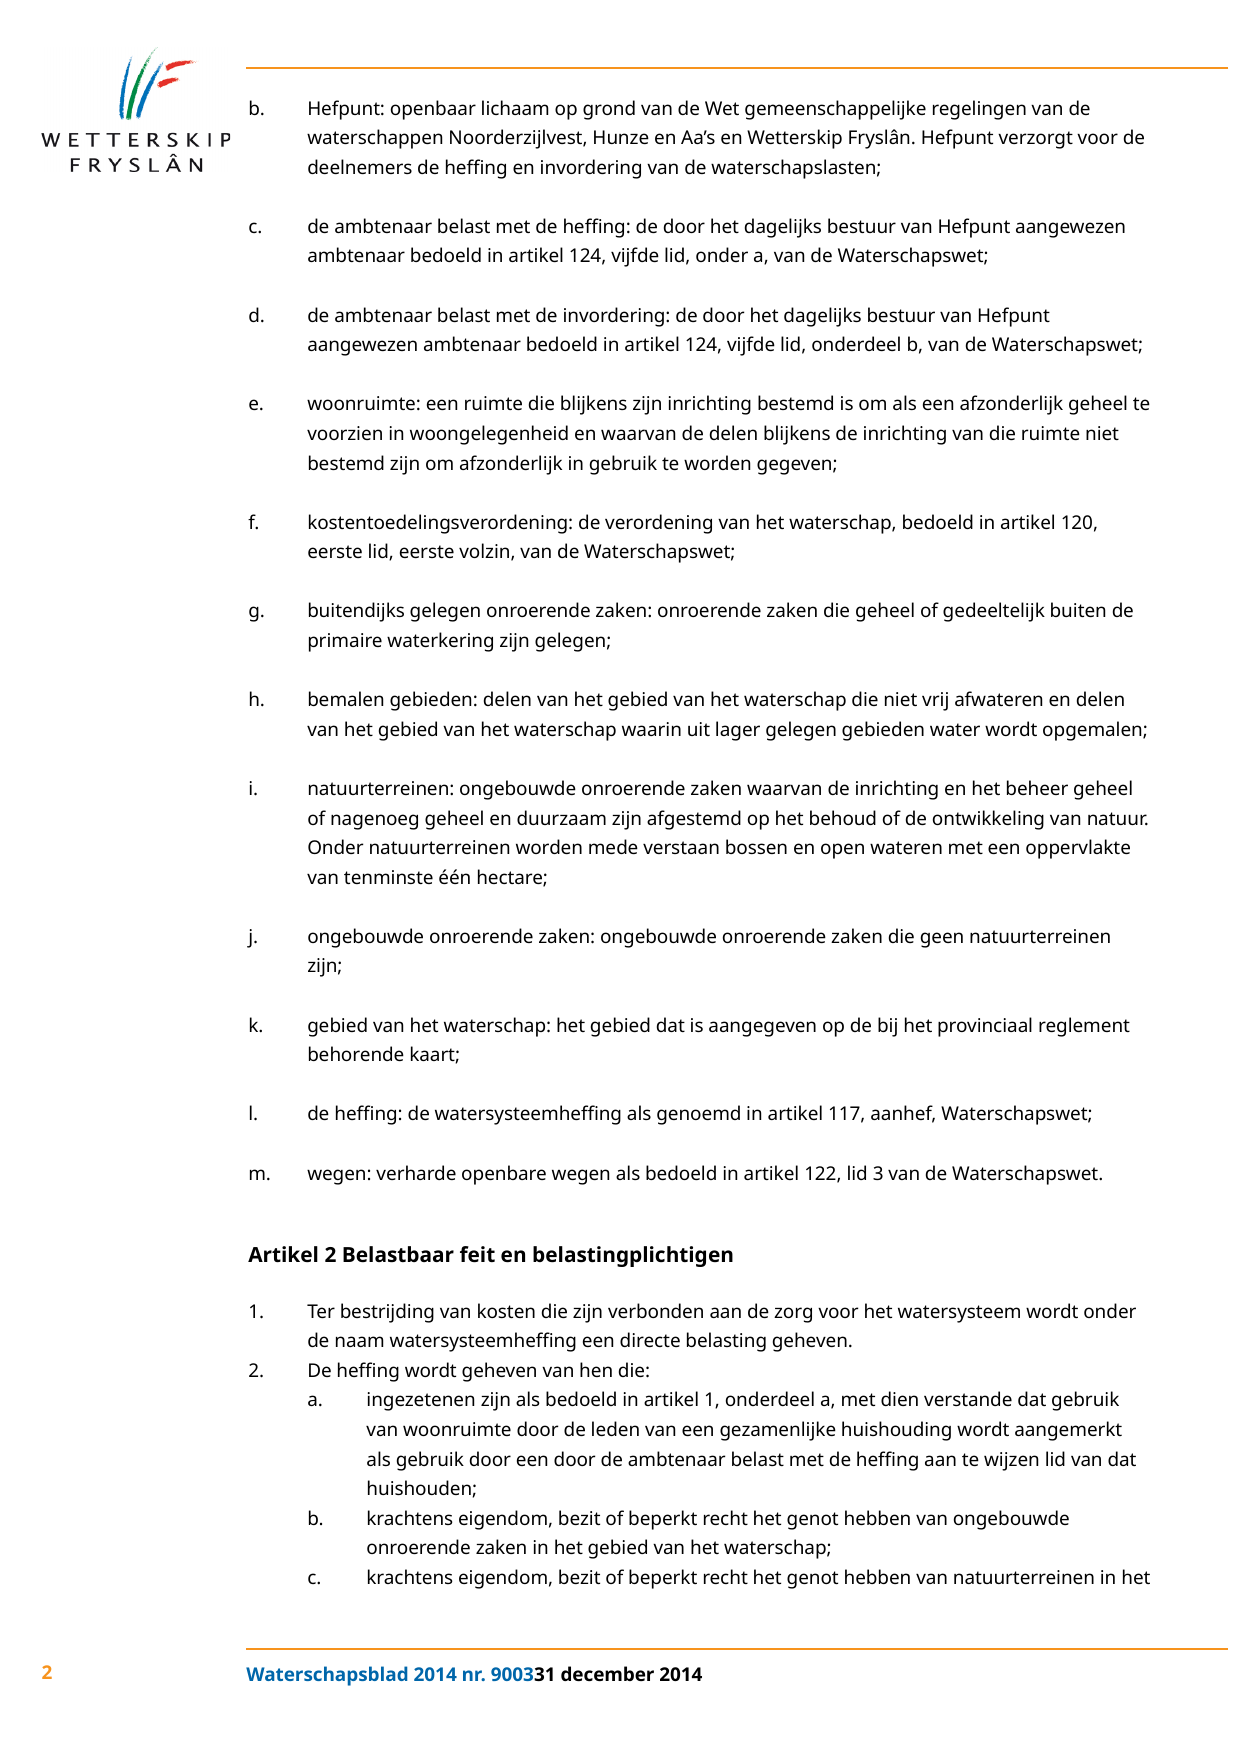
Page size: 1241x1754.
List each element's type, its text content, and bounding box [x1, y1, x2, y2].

list krachtens eigendom, bezit of beperkt recht het genot hebben van natuurterreinen in het [307, 1564, 1152, 1590]
list kostentoedelingsverordening: de verordening van het waterschap, bedoeld in artikel 120, eerste lid, eerste volzin, van de Waterschapswet; [248, 509, 1152, 564]
list Ter bestrijding van kosten die zijn verbonden aan de zorg voor het watersysteem wordt onder de naam watersysteemheffing een directe belasting geheven. [248, 1298, 1152, 1353]
list ingezetenen zijn als bedoeld in artikel 1, onderdeel a, met dien verstande dat gebruik van woonruimte door de leden van een gezamenlijke huishouding wordt aangemerkt als gebruik door een door de ambtenaar belast met de heffing aan te wijzen lid van dat huishouden; [307, 1387, 1152, 1501]
list De heffing wordt geheven van hen die: [248, 1357, 1152, 1383]
list natuurterreinen: ongebouwde onroerende zaken waarvan de inrichting en het beheer geheel of nagenoeg geheel en duurzaam zijn afgestemd op het behoud of de ontwikkeling van natuur. Onder natuurterreinen worden mede verstaan bossen en open wateren met een oppervlakte van tenminste één hectare; [248, 775, 1152, 890]
list ongebouwde onroerende zaken: ongebouwde onroerende zaken die geen natuurterreinen zijn; [248, 923, 1152, 978]
list Hefpunt: openbaar lichaam op grond van de Wet gemeenschappelijke regelingen van de waterschappen Noorderzijlvest, Hunze en Aa’s en Wetterskip Fryslân. Hefpunt verzorgt voor de deelnemers de heffing en invordering van de waterschapslasten; [248, 95, 1152, 180]
list woonruimte: een ruimte die blijkens zijn inrichting bestemd is om als een afzonderlijk geheel te voorzien in woongelegenheid en waarvan de delen blijkens de inrichting van die ruimte niet bestemd zijn om afzonderlijk in gebruik te worden gegeven; [248, 391, 1152, 476]
picture [41, 47, 231, 172]
text Artikel 2 Belastbaar feit en belastingplichtigen [248, 1240, 1152, 1268]
list de ambtenaar belast met de invordering: de door het dagelijks bestuur van Hefpunt aangewezen ambtenaar bedoeld in artikel 124, vijfde lid, onderdeel b, van de Waterschapswet; [248, 302, 1152, 357]
list buitendijks gelegen onroerende zaken: onroerende zaken die geheel of gedeeltelijk buiten de primaire waterkering zijn gelegen; [248, 598, 1152, 653]
list de heffing: de watersysteemheffing als genoemd in artikel 117, aanhef, Waterschapswet; [248, 1101, 1152, 1126]
list bemalen gebieden: delen van het gebied van het waterschap die niet vrij afwateren en delen van het gebied van het waterschap waarin uit lager gelegen gebieden water wordt opgemalen; [248, 686, 1152, 742]
list de ambtenaar belast met de heffing: de door het dagelijks bestuur van Hefpunt aangewezen ambtenaar bedoeld in artikel 124, vijfde lid, onder a, van de Waterschapswet; [248, 213, 1152, 268]
list krachtens eigendom, bezit of beperkt recht het genot hebben van ongebouwde onroerende zaken in het gebied van het waterschap; [307, 1505, 1152, 1560]
list wegen: verharde openbare wegen als bedoeld in artikel 122, lid 3 van de Waterschapswet. [248, 1160, 1152, 1186]
list gebied van het waterschap: het gebied dat is aangegeven op de bij het provinciaal reglement behorende kaart; [248, 1012, 1152, 1067]
